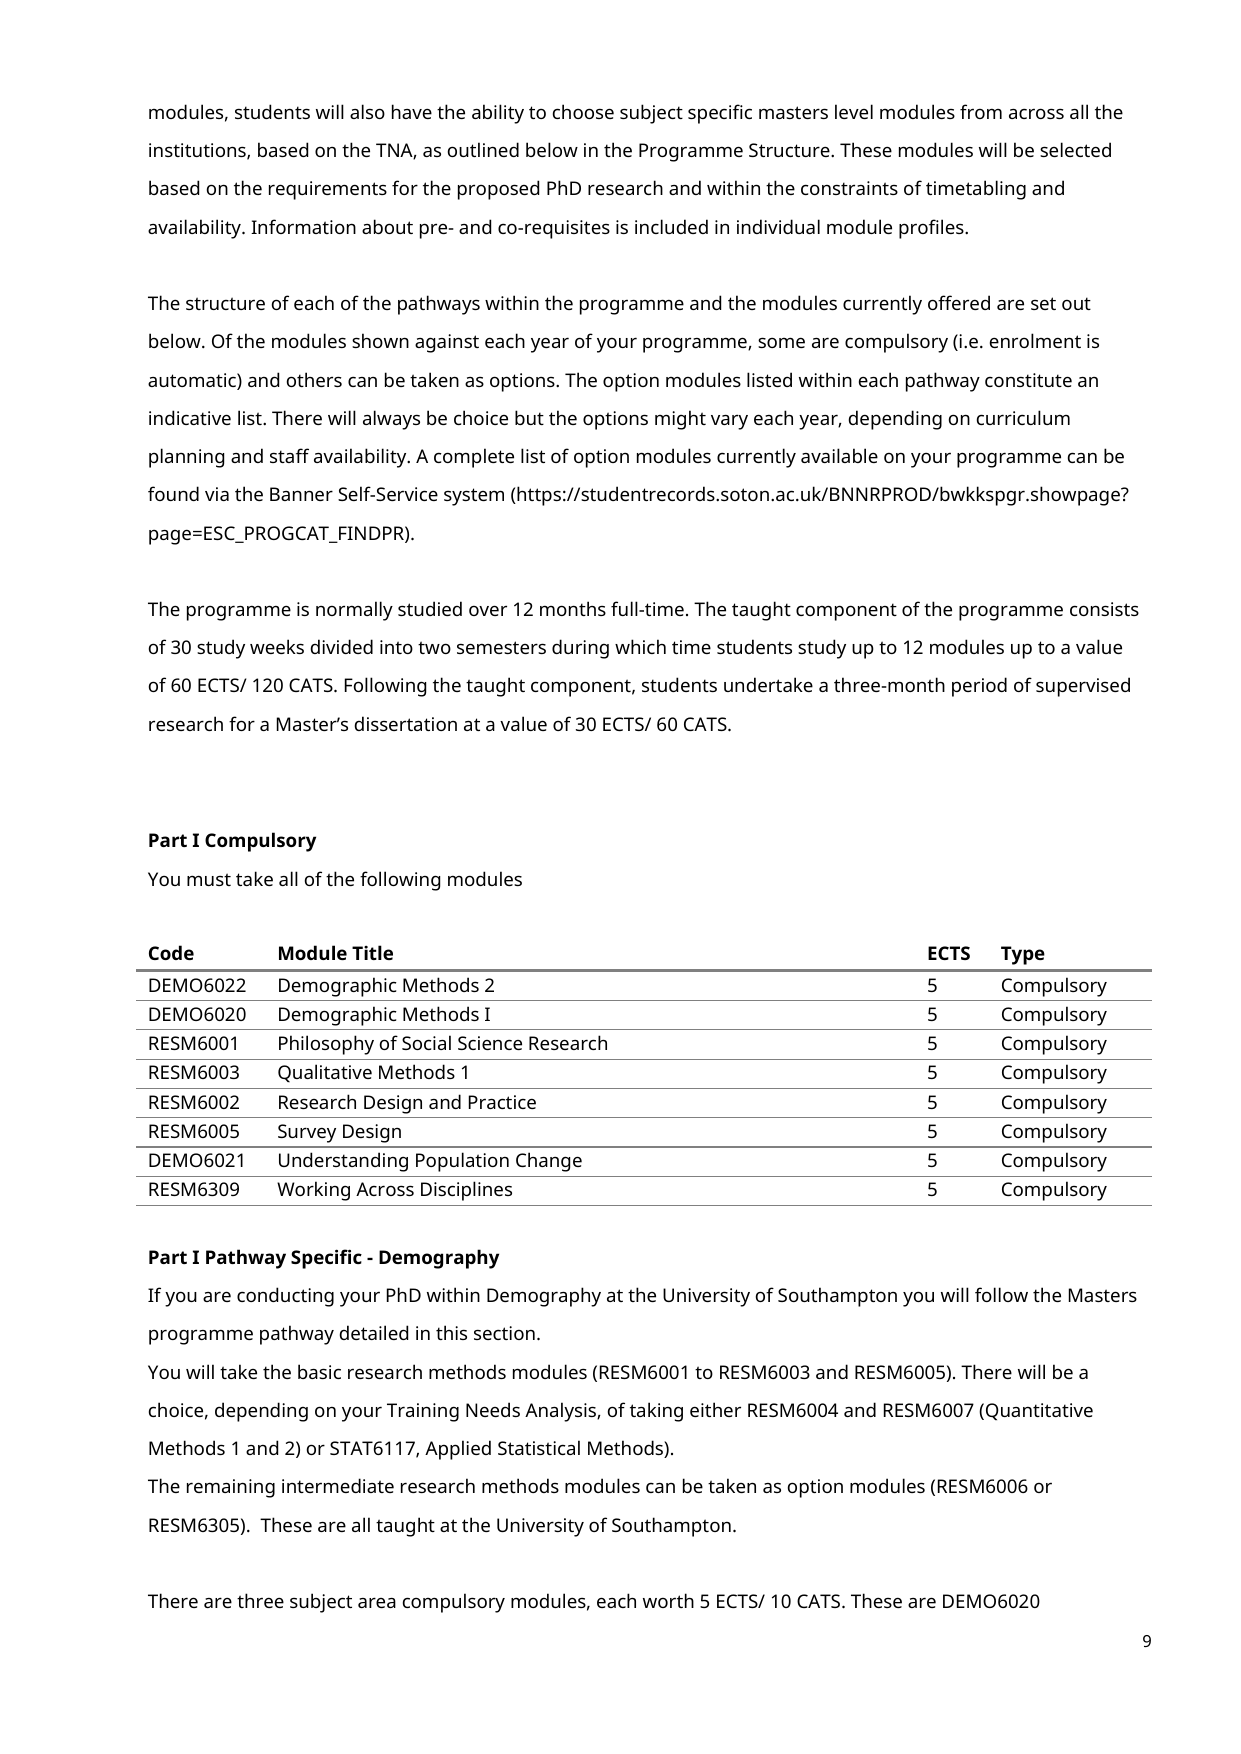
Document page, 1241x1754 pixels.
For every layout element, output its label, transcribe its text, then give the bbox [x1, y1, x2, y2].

table_cell Compulsory [989, 1001, 1152, 1029]
table_cell Demographic Methods I [266, 1001, 916, 1029]
table_cell 5 [916, 1060, 989, 1088]
table_cell DEMO6020 [136, 1001, 266, 1029]
table_cell DEMO6022 [136, 972, 266, 1000]
table_cell Working Across Disciplines [266, 1177, 916, 1205]
table_cell Compulsory [989, 1030, 1152, 1059]
table_cell RESM6309 [136, 1177, 266, 1205]
table_cell Survey Design [266, 1118, 916, 1146]
table_cell 5 [916, 1177, 989, 1205]
table_cell Compulsory [989, 972, 1152, 1000]
table_cell 5 [916, 1089, 989, 1117]
table_cell Understanding Population Change [266, 1148, 916, 1176]
table_cell Compulsory [989, 1118, 1152, 1146]
table_cell 5 [916, 1118, 989, 1146]
table_cell 5 [916, 972, 989, 1000]
table_cell RESM6002 [136, 1089, 266, 1117]
table_cell Module Title [266, 941, 916, 969]
table_cell Philosophy of Social Science Research [266, 1030, 916, 1059]
table_cell Compulsory [989, 1060, 1152, 1088]
table_cell Compulsory [989, 1148, 1152, 1176]
table_cell RESM6001 [136, 1030, 266, 1059]
table_cell Type [989, 941, 1152, 969]
table_cell Demographic Methods 2 [266, 972, 916, 1000]
table_cell ECTS [916, 941, 989, 969]
table_cell Part I Compulsory You must take all of the following modules [136, 790, 1152, 941]
table_cell Part I Pathway Specific - Demography If you are conducting your PhD within Demography at the University of Southampton you will follow the Masters programme pathway detailed in this section. You will take the basic research methods modules (RESM6001 to RESM6003 and RESM6005). There will be a choice, depending on your Training Needs Analysis, of taking either RESM6004 and RESM6007 (Quantitative Methods 1 and 2) or STAT6117, Applied Statistical Methods). The remaining intermediate research methods modules can be taken as option modules (RESM6006 or RESM6305). These are all taught at the University of Southampton. There are three subject area compulsory modules, each worth 5 ECTS/ 10 CATS. These are DEMO6020 [136, 1206, 1152, 1614]
table_cell Compulsory [989, 1089, 1152, 1117]
table_cell RESM6003 [136, 1060, 266, 1088]
table_cell 5 [916, 1030, 989, 1059]
table_cell modules, students will also have the ability to choose subject specific masters level modules from across all the institutions, based on the TNA, as outlined below in the Programme Structure. These modules will be selected based on the requirements for the proposed PhD research and within the constraints of timetabling and availability. Information about pre- and co-requisites is included in individual module profiles. The structure of each of the pathways within the programme and the modules currently offered are set out below. Of the modules shown against each year of your programme, some are compulsory (i.e. enrolment is automatic) and others can be taken as options. The option modules listed within each pathway constitute an indicative list. There will always be choice but the options might vary each year, depending on curriculum planning and staff availability. A complete list of option modules currently available on your programme can be found via the Banner Self-Service system (https://studentrecords.soton.ac.uk/BNNRPROD/bwkkspgr.showpage?page=ESC_PROGCAT_FINDPR). The programme is normally studied over 12 months full-time. The taught component of the programme consists of 30 study weeks divided into two semesters during which time students study up to 12 modules up to a value of 60 ECTS/ 120 CATS. Following the taught component, students undertake a three-month period of supervised research for a Master’s dissertation at a value of 30 ECTS/ 60 CATS. [136, 99, 1152, 789]
table_cell Compulsory [989, 1177, 1152, 1205]
table_cell RESM6005 [136, 1118, 266, 1146]
table_cell DEMO6021 [136, 1148, 266, 1176]
table_cell 5 [916, 1001, 989, 1029]
table_cell Research Design and Practice [266, 1089, 916, 1117]
table_cell Code [136, 941, 266, 969]
table_cell Qualitative Methods 1 [266, 1060, 916, 1088]
table_cell 5 [916, 1148, 989, 1176]
